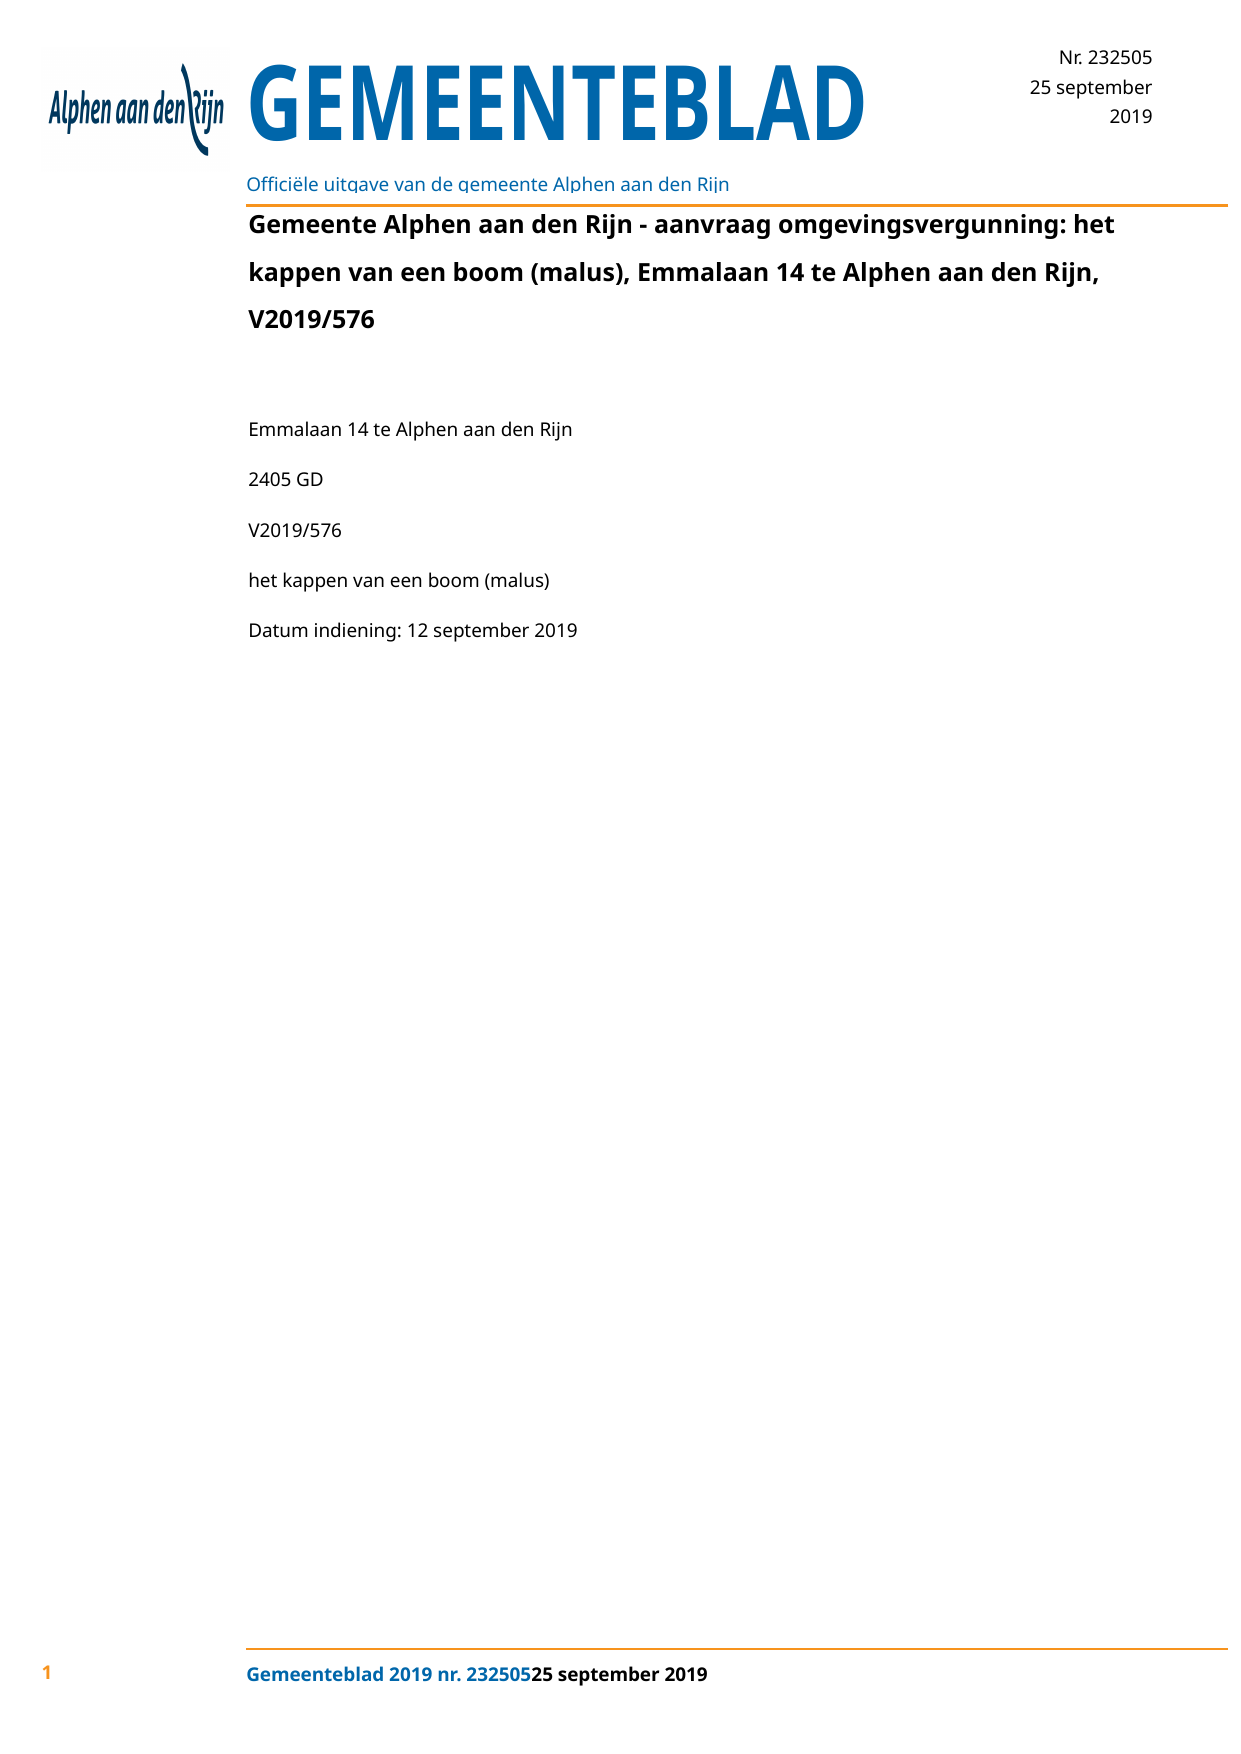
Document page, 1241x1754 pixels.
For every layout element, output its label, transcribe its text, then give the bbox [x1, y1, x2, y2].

text Datum indiening: 12 september 2019 [248, 618, 1152, 643]
text 2405 GD [248, 466, 1152, 492]
text Emmalaan 14 te Alphen aan den Rijn [248, 416, 1152, 442]
text het kappen van een boom (malus) [248, 567, 1152, 593]
picture [41, 47, 231, 172]
text V2019/576 [248, 517, 1152, 542]
text Gemeente Alphen aan den Rijn - aanvraag omgevingsvergunning: het kappen van een boom (malus), Emmalaan 14 te Alphen aan den Rijn, V2019/576 [248, 207, 1152, 336]
